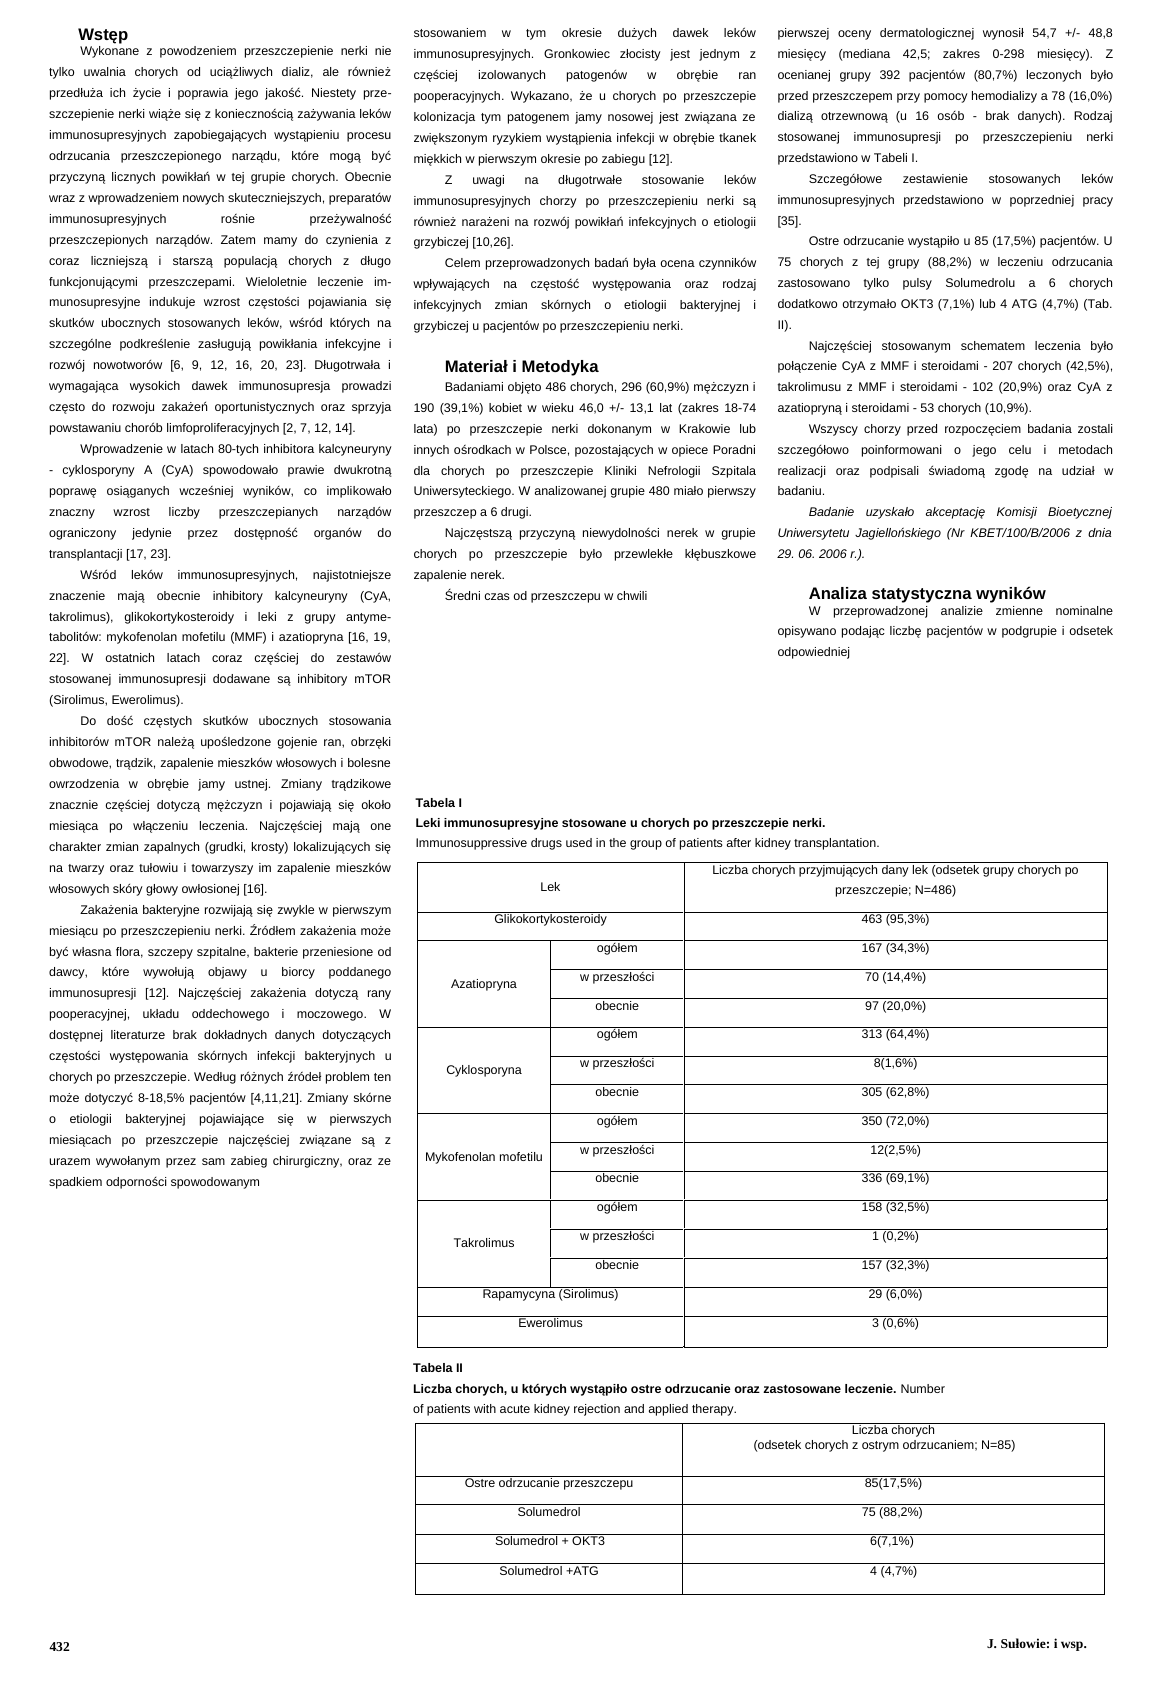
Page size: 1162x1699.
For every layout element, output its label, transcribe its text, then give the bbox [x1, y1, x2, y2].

text Celem przeprowadzonych badań była ocena czynników wpływających na częstość występowania oraz rodzaj infekcyjnych zmian skórnych o etiologii bakteryjnej i grzybiczej u pacjentów po przeszczepieniu nerki. [413, 256, 756, 333]
table_cell Glikokortykosteroidy [418, 913, 683, 940]
text J. Sułowie: i wsp. [987, 1636, 1106, 1652]
table_cell ogółem [551, 1114, 683, 1142]
table_cell Solumedrol +ATG [416, 1564, 682, 1594]
text Zakażenia bakteryjne rozwijają się zwykle w pierwszym miesiącu po przeszcze­pieniu nerki. Źródłem zakażenia może być własna flora, szczepy szpitalne, bakterie przeniesione od dawcy, które wywołują objawy u biorcy poddanego immunosu­presji [12]. Najczęściej zakażenia dotyczą rany pooperacyjnej, układu oddechowego i moczowego. W dostępnej literaturze brak dokładnych danych dotyczących częstości występowania skórnych infekcji bakteryj­nych u chorych po przeszczepie. Według różnych źródeł problem ten może dotyczyć 8-18,5% pacjentów [4,11,21]. Zmiany skór­ne o etiologii bakteryjnej pojawiające się w pierwszych miesiącach po przeszczepie najczęściej związane są z urazem wywo­łanym przez sam zabieg chirurgiczny, oraz ze spadkiem odporności spowodowanym [49, 902, 391, 1189]
table_cell 70 (14,4%) [685, 970, 1107, 998]
text stosowaniem w tym okresie dużych dawek leków immunosupresyjnych. Gronkowiec złocisty jest jednym z częściej izolowanych patogenów w obrębie ran pooperacyjnych. Wykazano, że u chorych po przeszczepie kolonizacja tym patogenem jamy nosowej jest związana ze zwiększonym ryzykiem wy­stąpienia infekcji w obrębie tkanek miękkich w pierwszym okresie po zabiegu [12]. [413, 26, 756, 166]
text Wprowadzenie w latach 80-tych inhibi­tora kalcyneuryny - cyklosporyny A (CyA) spowodowało prawie dwukrotną poprawę osiąganych wcześniej wyników, co impli­kowało znaczny wzrost liczby przeszcze­pianych narządów ograniczony jedynie przez dostępność organów do transplantacji [17, 23]. [49, 442, 391, 561]
table_cell 29 (6,0%) [685, 1288, 1107, 1316]
text Wykonane z powodzeniem przeszcze­pienie nerki nie tylko uwalnia chorych od uciążliwych dializ, ale również przedłuża ich życie i poprawia jego jakość. Niestety prze­szczepienie nerki wiąże się z koniecznością zażywania leków immunosupresyjnych zapobiegających wystąpieniu procesu od­rzucania przeszczepionego narządu, które mogą być przyczyną licznych powikłań w tej grupie chorych. Obecnie wraz z wprowadze­niem nowych skuteczniejszych, preparatów immunosupresyjnych rośnie przeżywalność przeszczepionych narządów. Zatem mamy do czynienia z coraz liczniejszą i starszą populacją chorych z długo funkcjonującymi przeszczepami. Wieloletnie leczenie im- munosupresyjne indukuje wzrost częstości pojawiania się skutków ubocznych stosowa­nych leków, wśród których na szczególne podkreślenie zasługują powikłania infekcyj­ne i rozwój nowotworów [6, 9, 12, 16, 20, 23]. Długotrwała i wymagająca wysokich dawek immunosupresja prowadzi często do rozwo­ju zakażeń oportunistycznych oraz sprzyja powstawaniu chorób limfoproliferacyjnych [2, 7, 12, 14]. [49, 44, 391, 435]
table_cell 305 (62,8%) [685, 1085, 1107, 1113]
table_cell obecnie [551, 1259, 683, 1287]
text Do dość częstych skutków ubocznych stosowania inhibitorów mTOR należą upo­śledzone gojenie ran, obrzęki obwodowe, trądzik, zapalenie mieszków włosowych i bolesne owrzodzenia w obrębie jamy ustnej. Zmiany trądzikowe znacznie częściej doty­czą mężczyzn i pojawiają się około miesiąca po włączeniu leczenia. Najczęściej mają one charakter zmian zapalnych (grudki, krosty) lokalizujących się na twarzy oraz tułowiu i towarzyszy im zapalenie mieszków włoso­wych skóry głowy owłosionej [16]. [49, 714, 391, 896]
text Wszyscy chorzy przed rozpoczęciem badania zostali szczegółowo poinformowani o jego celu i metodach realizacji oraz podpi­sali świadomą zgodę na udział w badaniu. [777, 422, 1113, 498]
table_header Liczba chorych przyjmujących dany lek (odsetek grupy chorych po przeszczepie; N=486) [685, 863, 1107, 912]
text Ostre odrzucanie wystąpiło u 85 (17,5%) pacjentów. U 75 chorych z tej grupy (88,2%) w leczeniu odrzucania zastosowano tylko pulsy Solumedrolu a 6 chorych dodatkowo otrzymało OKT3 (7,1%) lub 4 ATG (4,7%) (Tab. II). [777, 234, 1113, 332]
table_cell 158 (32,5%) [685, 1201, 1107, 1228]
table_cell Ostre odrzucanie przeszczepu [416, 1477, 682, 1504]
text Tabela II [413, 1361, 948, 1375]
table_cell 4 (4,7%) [683, 1564, 1104, 1594]
table_cell w przeszłości [551, 1230, 683, 1257]
subtitle Analiza statystyczna wyników [777, 584, 1113, 603]
table_cell 3 (0,6%) [685, 1317, 1107, 1347]
table_cell 336 (69,1%) [685, 1172, 1107, 1199]
table_cell ogółem [551, 1201, 683, 1228]
table_cell 8(1,6%) [685, 1057, 1107, 1084]
table_cell 85(17,5%) [683, 1477, 1104, 1504]
table_cell Cyklosporyna [418, 1028, 550, 1113]
table_cell 157 (32,3%) [685, 1259, 1107, 1287]
table_cell 75 (88,2%) [683, 1505, 1104, 1534]
text Badanie uzyskało akceptację Komisji Bioetycznej Uniwersytetu Jagiellońskiego (Nr KBET/100/B/2006 z dnia 29. 06. 2006 r.). [777, 505, 1113, 561]
table_header Lek [418, 863, 683, 912]
text Z uwagi na długotrwałe stosowanie leków immunosupresyjnych chorzy po przeszczepieniu nerki są również narażeni na rozwój powikłań infekcyjnych o etiologii grzybiczej [10,26]. [413, 172, 756, 249]
table_cell Solumedrol + OKT3 [416, 1535, 682, 1563]
table_cell Ewerolimus [418, 1317, 683, 1347]
table_cell 313 (64,4%) [685, 1028, 1107, 1056]
table_cell w przeszłości [551, 970, 683, 998]
table_cell obecnie [551, 1085, 683, 1113]
table_header [416, 1424, 682, 1476]
text Badaniami objęto 486 chorych, 296 (60,9%) mężczyzn i 190 (39,1%) kobiet w wieku 46,0 +/- 13,1 lat (zakres 18-74 lata) po przeszczepie nerki dokonanym w Krakowie lub innych ośrodkach w Polsce, pozostających w opiece Poradni dla chorych po przeszczepie Kliniki Nefrologii Szpitala Uniwersyteckiego. W analizowanej grupie 480 miało pierwszy przeszczep a 6 drugi. [413, 380, 756, 519]
table_cell Azatiopryna [418, 941, 550, 1027]
table_cell 97 (20,0%) [685, 999, 1107, 1027]
table_cell 6(7,1%) [683, 1535, 1104, 1563]
table_cell w przeszłości [551, 1143, 683, 1171]
table_header Liczba chorych (odsetek chorych z ostrym odrzucaniem; N=85) [683, 1424, 1104, 1476]
table_cell 12(2,5%) [685, 1143, 1107, 1171]
table_cell obecnie [551, 1172, 683, 1199]
text Leki immunosupresyjne stosowane u chorych po przeszczepie nerki. Immunosuppressive drugs used in the group of patients after kidney transplantation. [415, 816, 928, 850]
table_cell Rapamycyna (Sirolimus) [418, 1288, 683, 1316]
table_cell ogółem [551, 1028, 683, 1056]
text 432 [49, 1639, 79, 1655]
text pierwszej oceny dermatologicznej wynosił 54,7 +/- 48,8 miesięcy (mediana 42,5; za­kres 0-298 miesięcy). Z ocenianej grupy 392 pacjentów (80,7%) leczonych było przed przeszczepem przy pomocy hemodializy a 78 (16,0%) dializą otrzewnową (u 16 osób - brak danych). Rodzaj stosowanej immunosupresji po przeszczepieniu nerki przedstawiono w Tabeli I. [777, 26, 1113, 165]
text Najczęściej stosowanym schematem leczenia było połączenie CyA z MMF i ste­roidami - 207 chorych (42,5%), takrolimusu z MMF i steroidami - 102 (20,9%) oraz CyA z azatiopryną i steroidami - 53 chorych (10,9%). [777, 338, 1113, 415]
text Szczegółowe zestawienie stosowanych leków immunosupresyjnych przedstawiono w poprzedniej pracy [35]. [777, 172, 1113, 228]
table_cell 167 (34,3%) [685, 941, 1107, 969]
text W przeprowadzonej analizie zmienne nominalne opisywano podając liczbę pa­cjentów w podgrupie i odsetek odpowiedniej [777, 603, 1113, 659]
table_cell ogółem [551, 941, 683, 969]
text Wśród leków immunosupresyjnych, najistotniejsze znaczenie mają obecnie inhibitory kalcyneuryny (CyA, takrolimus), glikokortykosteroidy i leki z grupy antyme- tabolitów: mykofenolan mofetilu (MMF) i azatiopryna [16, 19, 22]. W ostatnich latach coraz częściej do zestawów stosowanej immunosupresji dodawane są inhibitory mTOR (Sirolimus, Ewerolimus). [49, 567, 391, 707]
table_cell Solumedrol [416, 1505, 682, 1534]
subtitle Materiał i Metodyka [413, 356, 756, 376]
text Najczęstszą przyczyną niewydolności nerek w grupie chorych po przeszczepie było przewlekłe kłębuszkowe zapalenie nerek. [413, 526, 756, 582]
text Tabela I [415, 796, 928, 810]
table_cell obecnie [551, 999, 683, 1027]
text Średni czas od przeszczepu w chwili [413, 588, 756, 602]
table_cell w przeszłości [551, 1057, 683, 1084]
table_cell 1 (0,2%) [685, 1230, 1107, 1257]
table_cell Mykofenolan mofetilu [418, 1114, 550, 1199]
text Liczba chorych, u których wystąpiło ostre odrzucanie oraz zastosowane leczenie. Number of patients with acute kidney rejection and applied therapy. [413, 1381, 948, 1416]
table_cell 463 (95,3%) [685, 913, 1107, 940]
table_cell Takrolimus [418, 1201, 550, 1287]
table_cell 350 (72,0%) [685, 1114, 1107, 1142]
subtitle Wstęp [49, 25, 391, 44]
